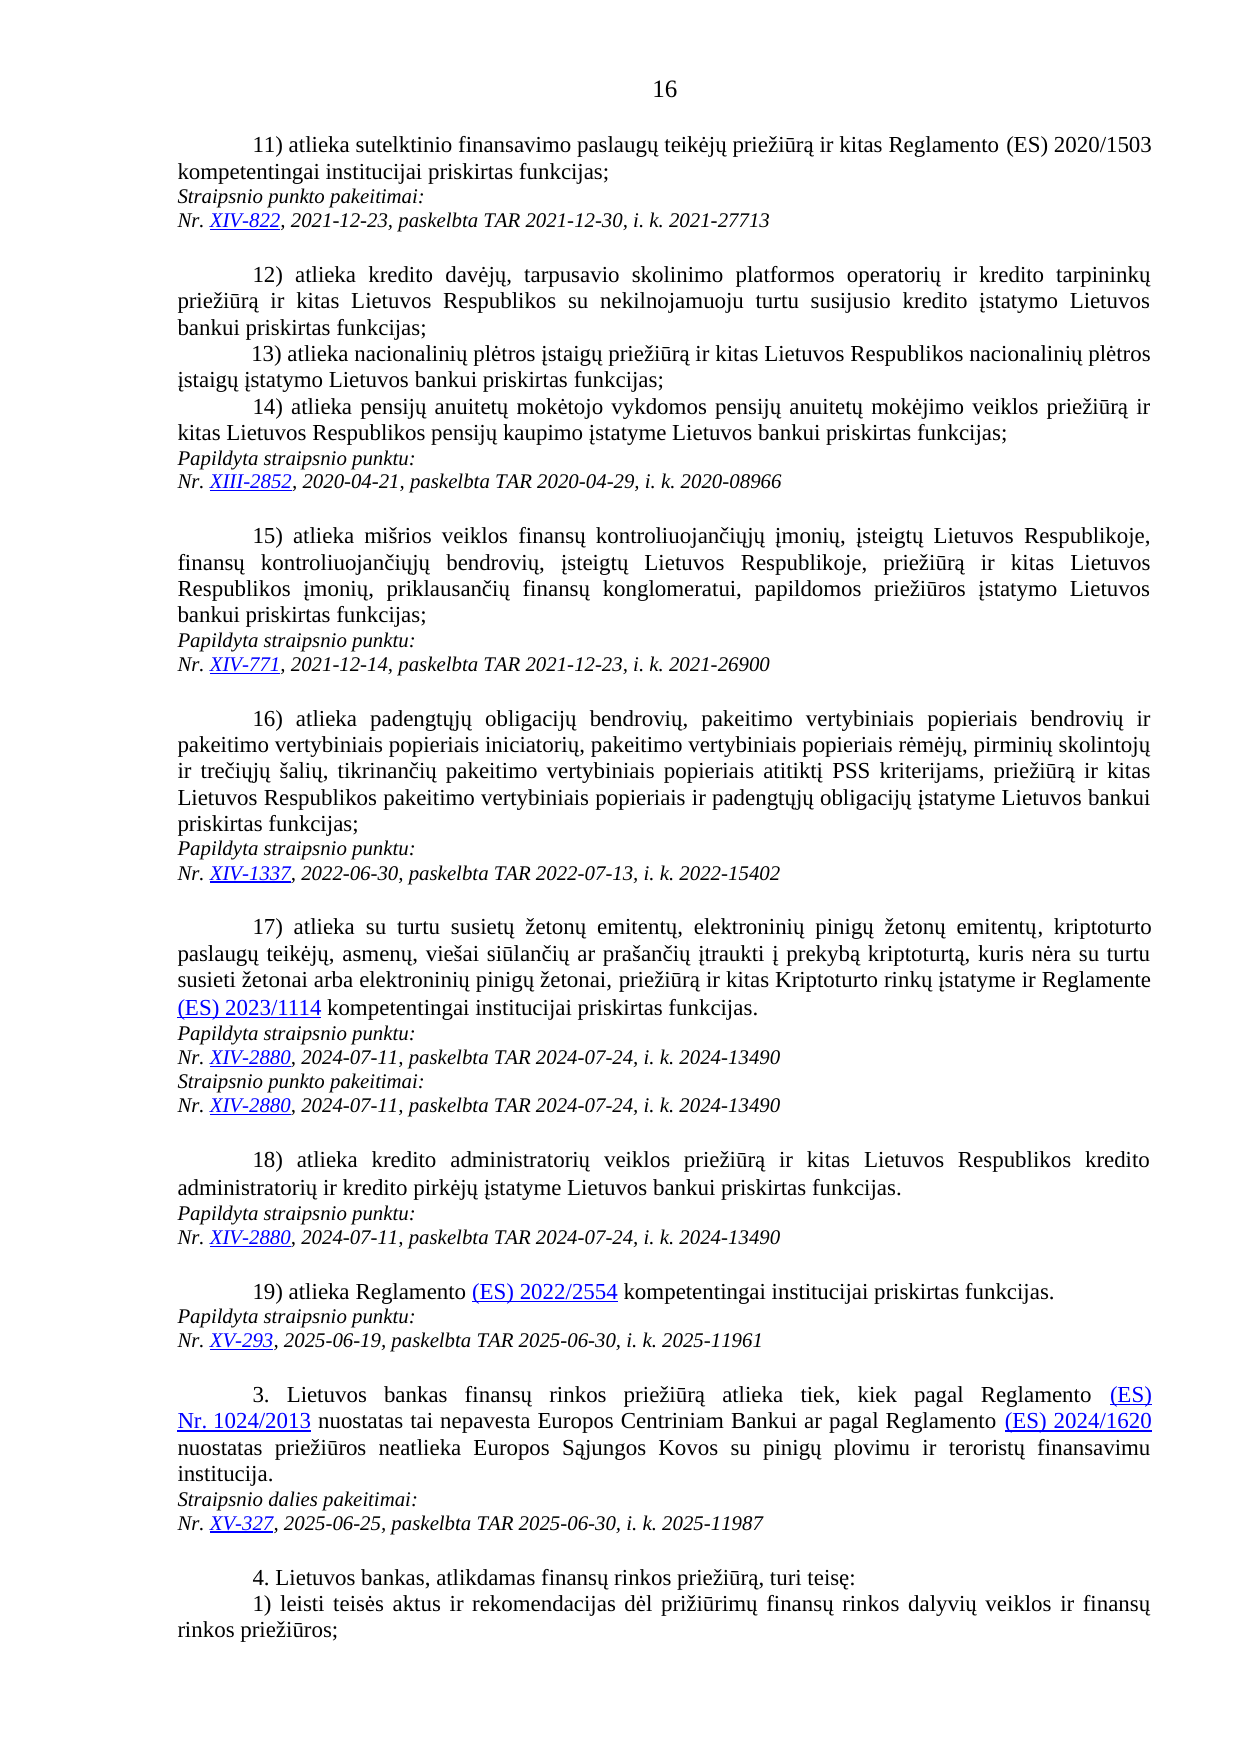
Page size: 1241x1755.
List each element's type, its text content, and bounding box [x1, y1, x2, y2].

text 13) atlieka nacionalinių plėtros įstaigų priežiūrą ir kitas Lietuvos Respublikos nacionalinių plėtros įstaigų įstatymo Lietuvos bankui priskirtas funkcijas; [177, 340, 1152, 393]
text Nr. XV-327, 2025-06-25, paskelbta TAR 2025-06-30, i. k. 2025-11987 [177, 1511, 1152, 1535]
text Nr. XIV-822, 2021-12-23, paskelbta TAR 2021-12-30, i. k. 2021-27713 [177, 208, 1152, 232]
text Nr. XIV-2880, 2024-07-11, paskelbta TAR 2024-07-24, i. k. 2024-13490 [177, 1045, 1152, 1069]
text Papildyta straipsnio punktu: [177, 1304, 1152, 1328]
text 1) leisti teisės aktus ir rekomendacijas dėl prižiūrimų finansų rinkos dalyvių veiklos ir finansų rinkos priežiūros; [177, 1590, 1152, 1643]
text Straipsnio punkto pakeitimai: [177, 184, 1152, 208]
text Nr. XIV-2880, 2024-07-11, paskelbta TAR 2024-07-24, i. k. 2024-13490 [177, 1093, 1152, 1117]
text 18) atlieka kredito administratorių veiklos priežiūrą ir kitas Lietuvos Respublikos kredito administratorių ir kredito pirkėjų įstatyme Lietuvos bankui priskirtas funkcijas. [177, 1146, 1152, 1201]
text 14) atlieka pensijų anuitetų mokėtojo vykdomos pensijų anuitetų mokėjimo veiklos priežiūrą ir kitas Lietuvos Respublikos pensijų kaupimo įstatyme Lietuvos bankui priskirtas funkcijas; [177, 393, 1152, 445]
text Nr. XIII-2852, 2020-04-21, paskelbta TAR 2020-04-29, i. k. 2020-08966 [177, 469, 1152, 493]
text Nr. XIV-1337, 2022-06-30, paskelbta TAR 2022-07-13, i. k. 2022-15402 [177, 860, 1152, 884]
text Papildyta straipsnio punktu: [177, 1021, 1152, 1045]
text Nr. XIV-2880, 2024-07-11, paskelbta TAR 2024-07-24, i. k. 2024-13490 [177, 1225, 1152, 1249]
text 15) atlieka mišrios veiklos finansų kontroliuojančiųjų įmonių, įsteigtų Lietuvos Respublikoje, finansų kontroliuojančiųjų bendrovių, įsteigtų Lietuvos Respublikoje, priežiūrą ir kitas Lietuvos Respublikos įmonių, priklausančių finansų konglomeratui, papildomos priežiūros įstatymo Lietuvos bankui priskirtas funkcijas; [177, 522, 1152, 628]
text 19) atlieka Reglamento (ES) 2022/2554 kompetentingai institucijai priskirtas funkcijas. [177, 1278, 1152, 1304]
text Nr. XIV-771, 2021-12-14, paskelbta TAR 2021-12-23, i. k. 2021-26900 [177, 652, 1152, 676]
text Papildyta straipsnio punktu: [177, 836, 1152, 860]
text 4. Lietuvos bankas, atlikdamas finansų rinkos priežiūrą, turi teisę: [177, 1563, 1152, 1590]
text 12) atlieka kredito davėjų, tarpusavio skolinimo platformos operatorių ir kredito tarpininkų priežiūrą ir kitas Lietuvos Respublikos su nekilnojamuoju turtu susijusio kredito įstatymo Lietuvos bankui priskirtas funkcijas; [177, 261, 1152, 340]
text 11) atlieka sutelktinio finansavimo paslaugų teikėjų priežiūrą ir kitas Reglamento (ES) 2020/1503 kompetentingai institucijai priskirtas funkcijas; [177, 131, 1152, 184]
text Straipsnio dalies pakeitimai: [177, 1487, 1152, 1511]
text Papildyta straipsnio punktu: [177, 445, 1152, 469]
text 3. Lietuvos bankas finansų rinkos priežiūrą atlieka tiek, kiek pagal Reglamento (ES) Nr. 1024/2013 nuostatas tai nepavesta Europos Centriniam Bankui ar pagal Reglamento (ES) 2024/1620 nuostatas priežiūros neatlieka Europos Sąjungos Kovos su pinigų plovimu ir teroristų finansavimu institucija. [177, 1381, 1152, 1487]
text Papildyta straipsnio punktu: [177, 1201, 1152, 1225]
text 16) atlieka padengtųjų obligacijų bendrovių, pakeitimo vertybiniais popieriais bendrovių ir pakeitimo vertybiniais popieriais iniciatorių, pakeitimo vertybiniais popieriais rėmėjų, pirminių skolintojų ir trečiųjų šalių, tikrinančių pakeitimo vertybiniais popieriais atitiktį PSS kriterijams, priežiūrą ir kitas Lietuvos Respublikos pakeitimo vertybiniais popieriais ir padengtųjų obligacijų įstatyme Lietuvos bankui priskirtas funkcijas; [177, 704, 1152, 836]
text Straipsnio punkto pakeitimai: [177, 1069, 1152, 1093]
text Papildyta straipsnio punktu: [177, 628, 1152, 652]
text 17) atlieka su turtu susietų žetonų emitentų, elektroninių pinigų žetonų emitentų, kriptoturto paslaugų teikėjų, asmenų, viešai siūlančių ar prašančių įtraukti į prekybą kriptoturtą, kuris nėra su turtu susieti žetonai arba elektroninių pinigų žetonai, priežiūrą ir kitas Kriptoturto rinkų įstatyme ir Reglamente (ES) 2023/1114 kompetentingai institucijai priskirtas funkcijas. [177, 913, 1152, 1021]
text Nr. XV-293, 2025-06-19, paskelbta TAR 2025-06-30, i. k. 2025-11961 [177, 1328, 1152, 1352]
